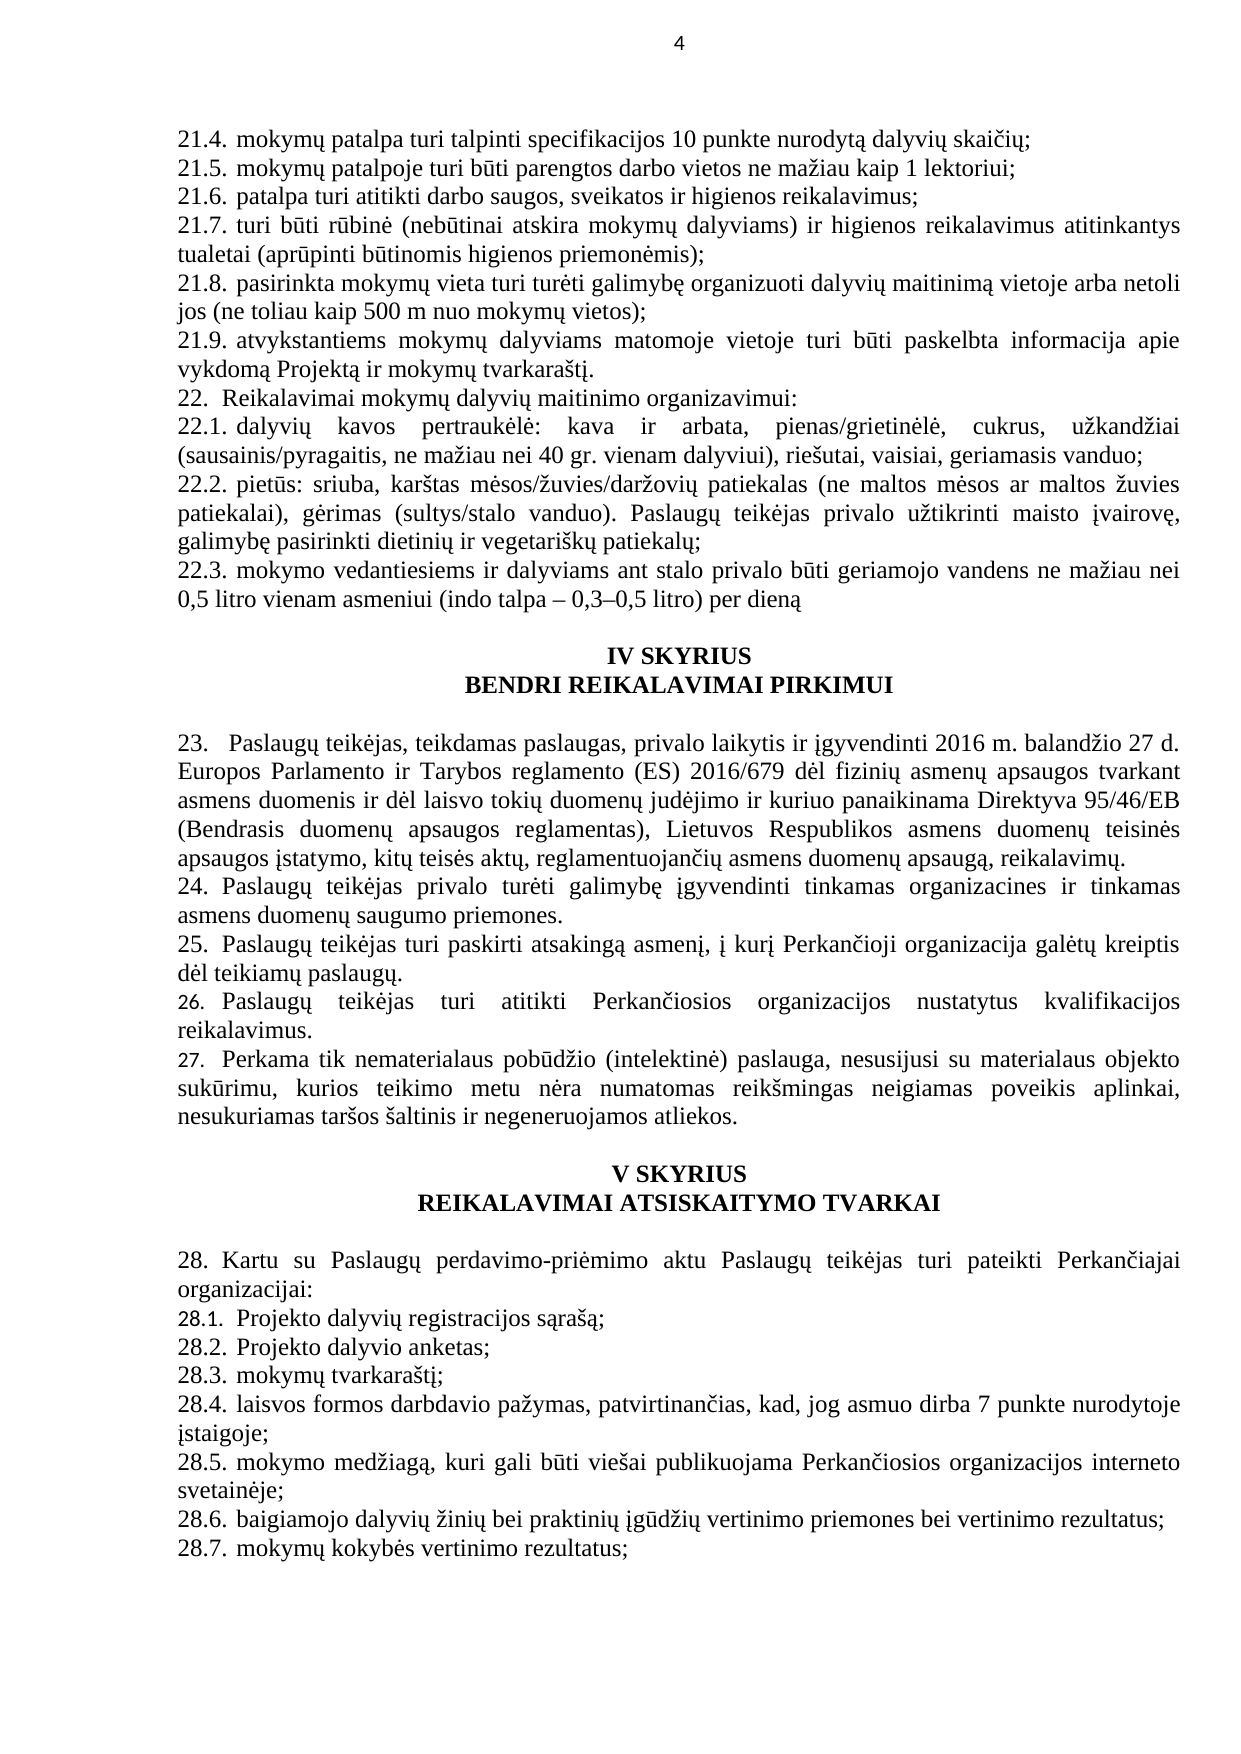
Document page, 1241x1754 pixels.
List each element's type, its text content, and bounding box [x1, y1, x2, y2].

list pietūs: sriuba, karštas mėsos/žuvies/daržovių patiekalas (ne maltos mėsos ar maltos žuvies patiekalai), gėrimas (sultys/stalo vanduo). Paslaugų teikėjas privalo užtikrinti maisto įvairovę, galimybę pasirinkti dietinių ir vegetariškų patiekalų; [177, 469, 1181, 555]
list mokymo vedantiesiems ir dalyviams ant stalo privalo būti geriamojo vandens ne mažiau nei 0,5 litro vienam asmeniui (indo talpa – 0,3–0,5 litro) per dieną [177, 555, 1181, 613]
list pasirinkta mokymų vieta turi turėti galimybę organizuoti dalyvių maitinimą vietoje arba netoli jos (ne toliau kaip 500 m nuo mokymų vietos); [177, 268, 1181, 325]
list patalpa turi atitikti darbo saugos, sveikatos ir higienos reikalavimus; [177, 181, 1181, 210]
list turi būti rūbinė (nebūtinai atskira mokymų dalyviams) ir higienos reikalavimus atitinkantys tualetai (aprūpinti būtinomis higienos priemonėmis); [177, 210, 1181, 268]
list Reikalavimai mokymų dalyvių maitinimo organizavimui: [177, 383, 1181, 411]
list dalyvių kavos pertraukėlė: kava ir arbata, pienas/grietinėlė, cukrus, užkandžiai (sausainis/pyragaitis, ne mažiau nei 40 gr. vienam dalyviui), riešutai, vaisiai, geriamasis vanduo; [177, 411, 1181, 469]
list Paslaugų teikėjas turi atitikti Perkančiosios organizacijos nustatytus kvalifikacijos reikalavimus. [177, 986, 1181, 1044]
list Paslaugų teikėjas turi paskirti atsakingą asmenį, į kurį Perkančioji organizacija galėtų kreiptis dėl teikiamų paslaugų. [177, 929, 1181, 986]
list mokymo medžiagą, kuri gali būti viešai publikuojama Perkančiosios organizacijos interneto svetainėje; [177, 1447, 1181, 1504]
list Projekto dalyvių registracijos sąrašą; [177, 1303, 1181, 1332]
text V SKYRIUS [177, 1159, 1181, 1188]
text IV SKYRIUS [177, 641, 1181, 670]
list baigiamojo dalyvių žinių bei praktinių įgūdžių vertinimo priemones bei vertinimo rezultatus; [177, 1504, 1181, 1533]
list laisvos formos darbdavio pažymas, patvirtinančias, kad, jog asmuo dirba 7 punkte nurodytoje įstaigoje; [177, 1389, 1181, 1447]
list Perkama tik nematerialaus pobūdžio (intelektinė) paslauga, nesusijusi su materialaus objekto sukūrimu, kurios teikimo metu nėra numatomas reikšmingas neigiamas poveikis aplinkai, nesukuriamas taršos šaltinis ir negeneruojamos atliekos. [177, 1044, 1181, 1130]
list Paslaugų teikėjas, teikdamas paslaugas, privalo laikytis ir įgyvendinti 2016 m. balandžio 27 d. Europos Parlamento ir Tarybos reglamento (ES) 2016/679 dėl fizinių asmenų apsaugos tvarkant asmens duomenis ir dėl laisvo tokių duomenų judėjimo ir kuriuo panaikinama Direktyva 95/46/EB (Bendrasis duomenų apsaugos reglamentas), Lietuvos Respublikos asmens duomenų teisinės apsaugos įstatymo, kitų teisės aktų, reglamentuojančių asmens duomenų apsaugą, reikalavimų. [177, 728, 1181, 871]
list mokymų tvarkaraštį; [177, 1361, 1181, 1389]
list mokymų patalpoje turi būti parengtos darbo vietos ne mažiau kaip 1 lektoriui; [177, 153, 1181, 181]
list Paslaugų teikėjas privalo turėti galimybę įgyvendinti tinkamas organizacines ir tinkamas asmens duomenų saugumo priemones. [177, 871, 1181, 929]
text BENDRI REIKALAVIMAI PIRKIMUI [177, 670, 1181, 699]
list Projekto dalyvio anketas; [177, 1332, 1181, 1361]
list mokymų kokybės vertinimo rezultatus; [177, 1533, 1181, 1562]
list atvykstantiems mokymų dalyviams matomoje vietoje turi būti paskelbta informacija apie vykdomą Projektą ir mokymų tvarkaraštį. [177, 325, 1181, 383]
list Kartu su Paslaugų perdavimo-priėmimo aktu Paslaugų teikėjas turi pateikti Perkančiajai organizacijai: [177, 1245, 1181, 1303]
text REIKALAVIMAI ATSISKAITYMO TVARKAI [177, 1188, 1181, 1216]
list mokymų patalpa turi talpinti specifikacijos 10 punkte nurodytą dalyvių skaičių; [177, 124, 1181, 153]
